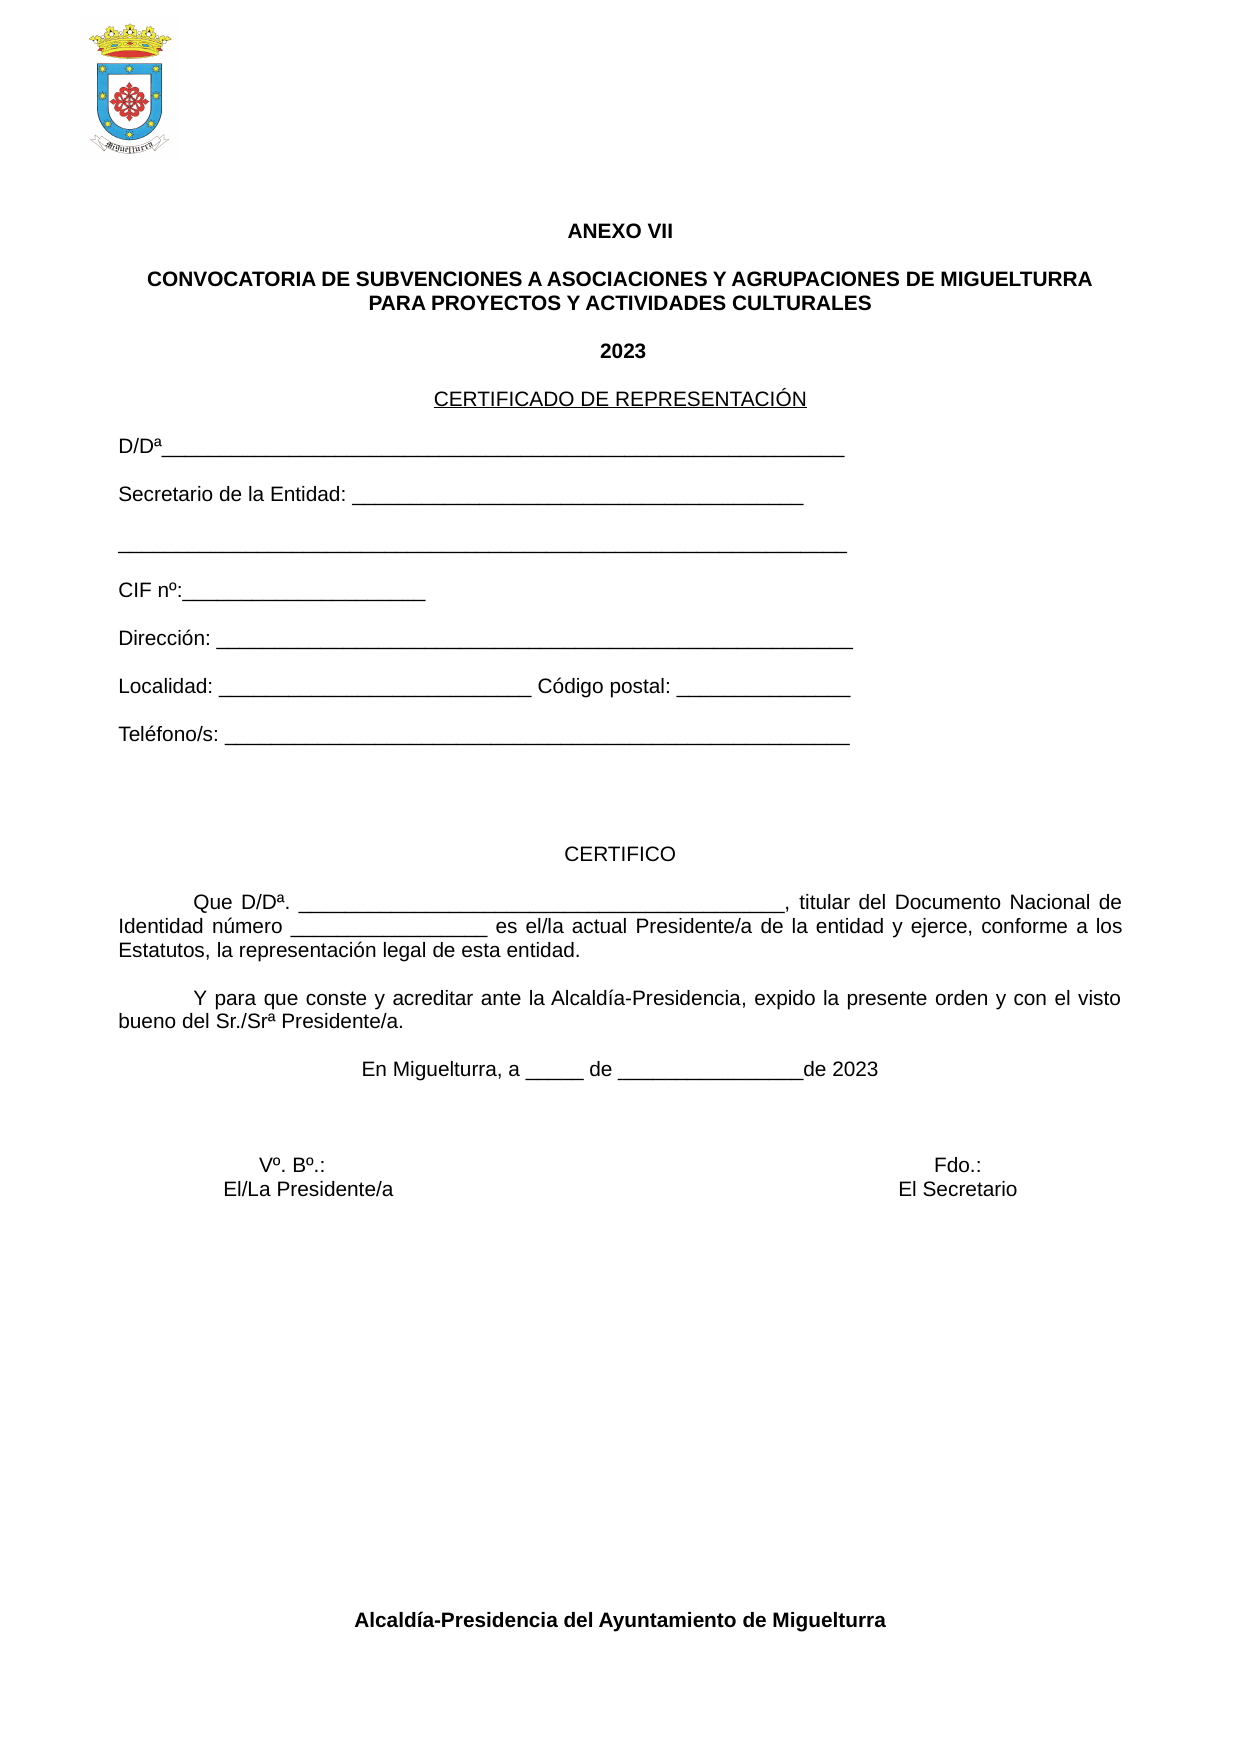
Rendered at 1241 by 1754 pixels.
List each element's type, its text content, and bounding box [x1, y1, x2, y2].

text Que D/Dª. __________________________________________, titular del Documento Nacional de Identidad número _________________ es el/la actual Presidente/a de la entidad y ejerce, conforme a los Estatutos, la representación legal de esta entidad. [118, 889, 1122, 961]
text En Miguelturra, a _____ de ________________de 2023 [118, 1057, 1122, 1081]
text Y para que conste y acreditar ante la Alcaldía-Presidencia, expido la presente orden y con el visto bueno del Sr./Srª Presidente/a. [118, 985, 1122, 1033]
text Alcaldía-Presidencia del Ayuntamiento de Miguelturra [118, 1608, 1122, 1632]
text D/Dª___________________________________________________________ [118, 434, 1122, 458]
text CIF nº:_____________________ [118, 578, 1122, 602]
text Dirección: _______________________________________________________ [118, 626, 1122, 650]
text _______________________________________________________________ [118, 530, 1122, 554]
text El/La Presidente/a El Secretario [118, 1177, 1122, 1201]
text Secretario de la Entidad: _______________________________________ [118, 482, 1122, 506]
text Teléfono/s: ______________________________________________________ [118, 722, 1122, 746]
text CONVOCATORIA DE SUBVENCIONES A ASOCIACIONES Y AGRUPACIONES DE MIGUELTURRA PARA PROYECTOS Y ACTIVIDADES CULTURALES [118, 267, 1122, 314]
text CERTIFICO [118, 842, 1122, 866]
text CERTIFICADO DE REPRESENTACIÓN [118, 386, 1122, 410]
picture [80, 16, 179, 162]
text 2023 [118, 338, 1122, 362]
text ANEXO VII [118, 219, 1122, 243]
text Localidad: ___________________________ Código postal: _______________ [118, 674, 1122, 698]
text Vº. Bº.: Fdo.: [118, 1153, 1122, 1177]
